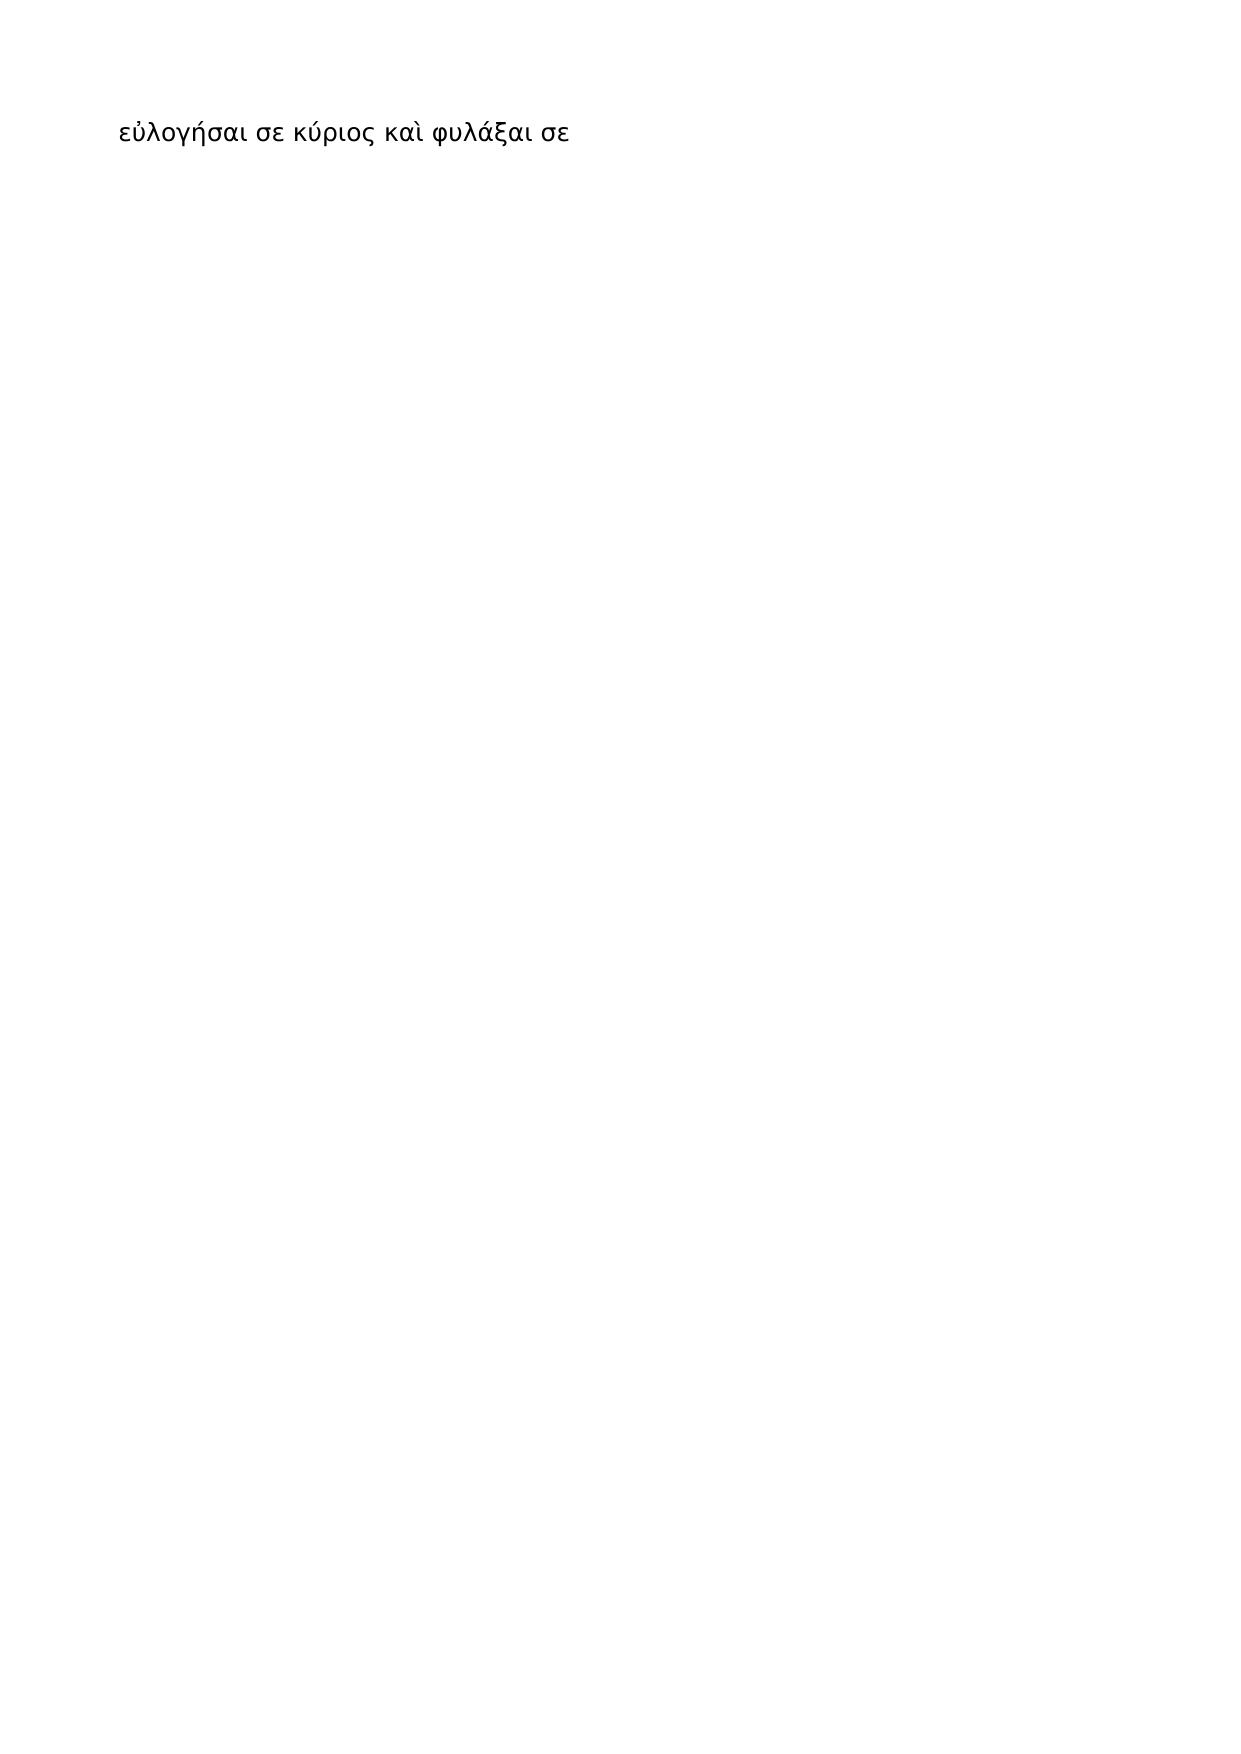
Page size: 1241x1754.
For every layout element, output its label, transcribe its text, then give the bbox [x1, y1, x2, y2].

text εὐλογήσαι σε κύριος καὶ φυλάξαι σε [118, 118, 1122, 147]
